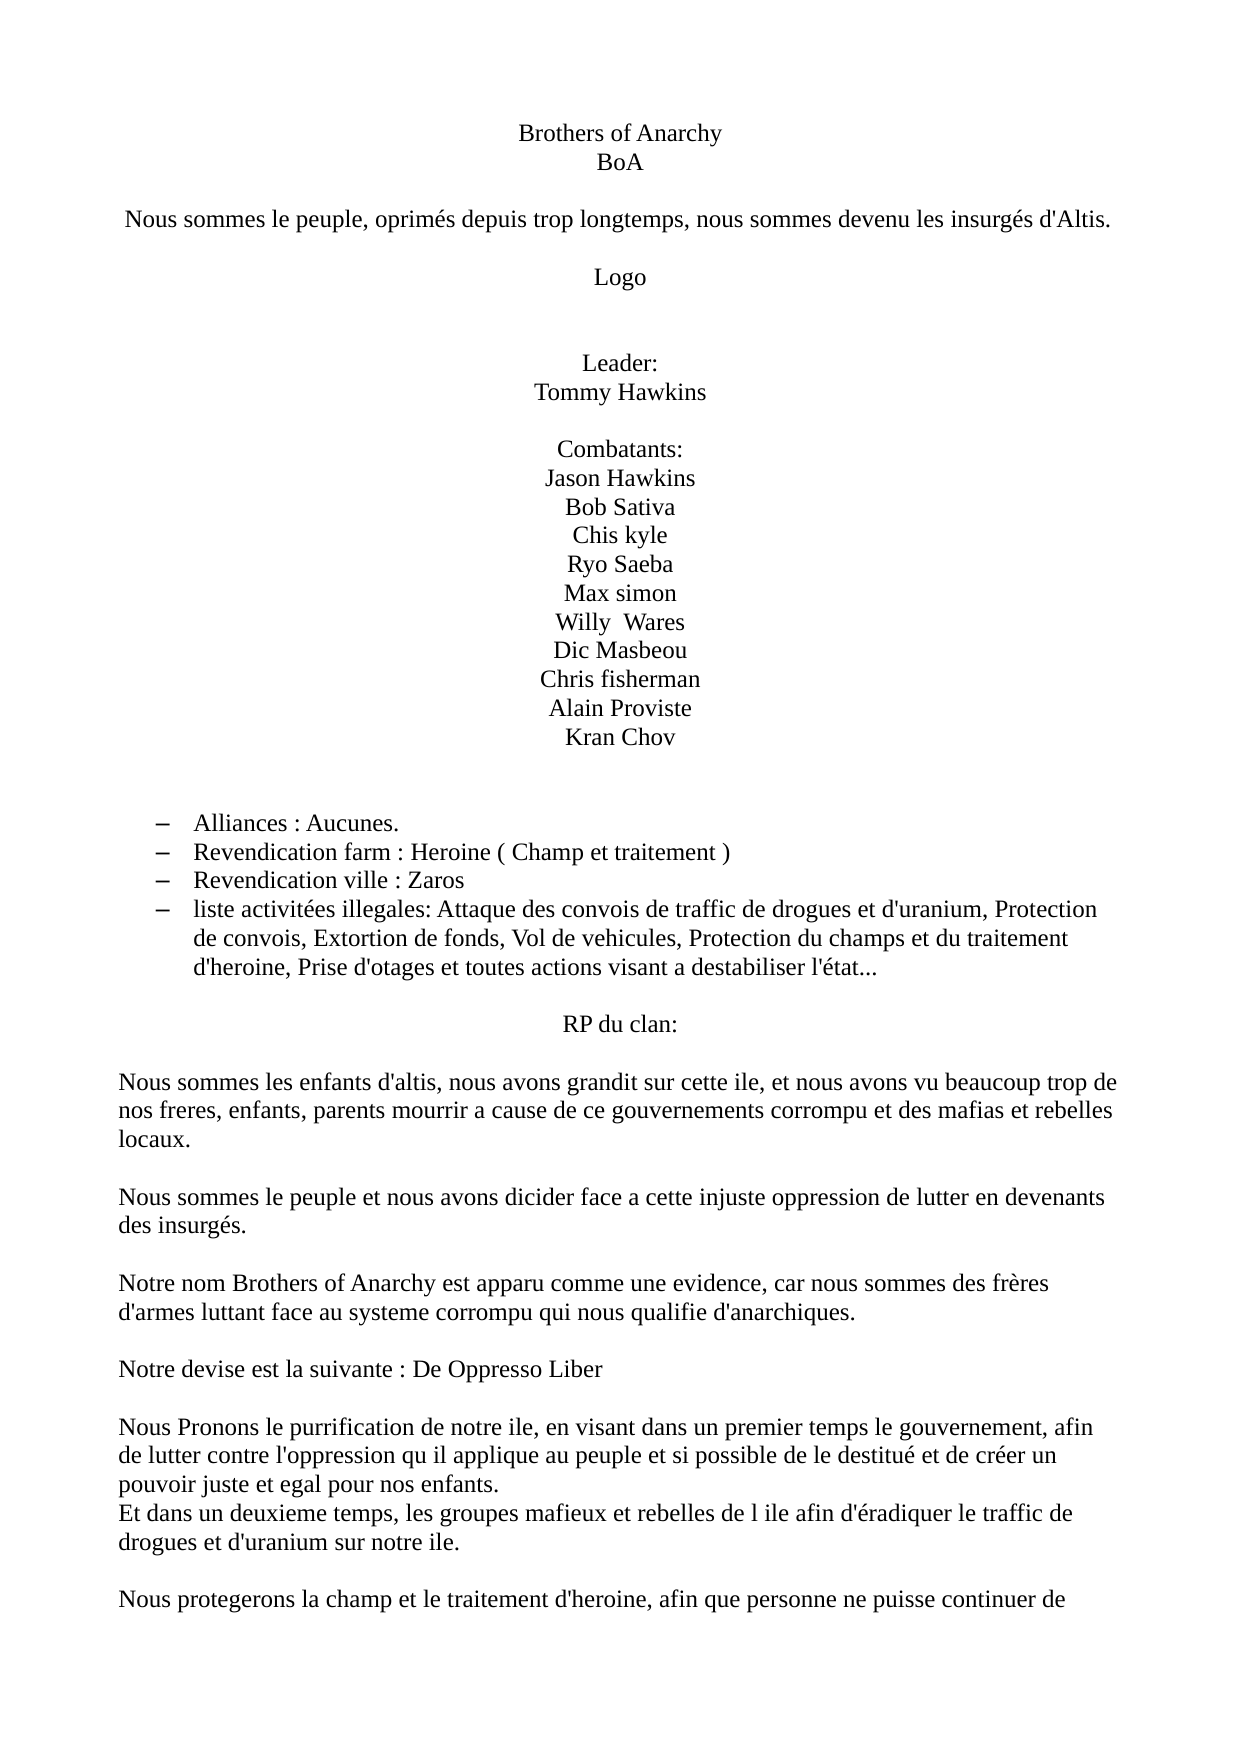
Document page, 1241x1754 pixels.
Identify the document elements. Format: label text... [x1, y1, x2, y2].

text Nous sommes le peuple et nous avons dicider face a cette injuste oppression de lutter en devenants des insurgés. [118, 1182, 1122, 1239]
text Nous protegerons la champ et le traitement d'heroine, afin que personne ne puisse continuer de [118, 1584, 1122, 1613]
text Ryo Saeba [118, 549, 1122, 578]
text Nous sommes les enfants d'altis, nous avons grandit sur cette ile, et nous avons vu beaucoup trop de nos freres, enfants, parents mourrir a cause de ce gouvernements corrompu et des mafias et rebelles locaux. [118, 1067, 1122, 1153]
text Bob Sativa [118, 492, 1122, 521]
text Brothers of Anarchy [118, 118, 1122, 147]
list Revendication farm : Heroine ( Champ et traitement ) [156, 837, 1122, 866]
text Et dans un deuxieme temps, les groupes mafieux et rebelles de l ile afin d'éradiquer le traffic de drogues et d'uranium sur notre ile. [118, 1498, 1122, 1556]
text Combatants: [118, 434, 1122, 463]
text Jason Hawkins [118, 463, 1122, 492]
text Nous sommes le peuple, oprimés depuis trop longtemps, nous sommes devenu les insurgés d'Altis. [118, 204, 1122, 233]
text Dic Masbeou [118, 636, 1122, 664]
text Max simon [118, 578, 1122, 607]
list liste activitées illegales: Attaque des convois de traffic de drogues et d'uranium, Protection de convois, Extortion de fonds, Vol de vehicules, Protection du champs et du traitement d'heroine, Prise d'otages et toutes actions visant a destabiliser l'état... [156, 894, 1122, 981]
text Chris fisherman [118, 664, 1122, 693]
list Revendication ville : Zaros [156, 866, 1122, 894]
text Leader: [118, 348, 1122, 377]
text BoA [118, 147, 1122, 176]
text Chis kyle [118, 521, 1122, 549]
text Notre nom Brothers of Anarchy est apparu comme une evidence, car nous sommes des frères d'armes luttant face au systeme corrompu qui nous qualifie d'anarchiques. [118, 1268, 1122, 1326]
text Kran Chov [118, 722, 1122, 751]
text Logo [118, 262, 1122, 291]
text Notre devise est la suivante : De Oppresso Liber [118, 1354, 1122, 1383]
text Willy Wares [118, 607, 1122, 636]
text Alain Proviste [118, 693, 1122, 722]
text Nous Pronons le purrification de notre ile, en visant dans un premier temps le gouvernement, afin de lutter contre l'oppression qu il applique au peuple et si possible de le destitué et de créer un pouvoir juste et egal pour nos enfants. [118, 1412, 1122, 1498]
text RP du clan: [118, 1009, 1122, 1038]
text Tommy Hawkins [118, 377, 1122, 406]
list Alliances : Aucunes. [156, 808, 1122, 837]
